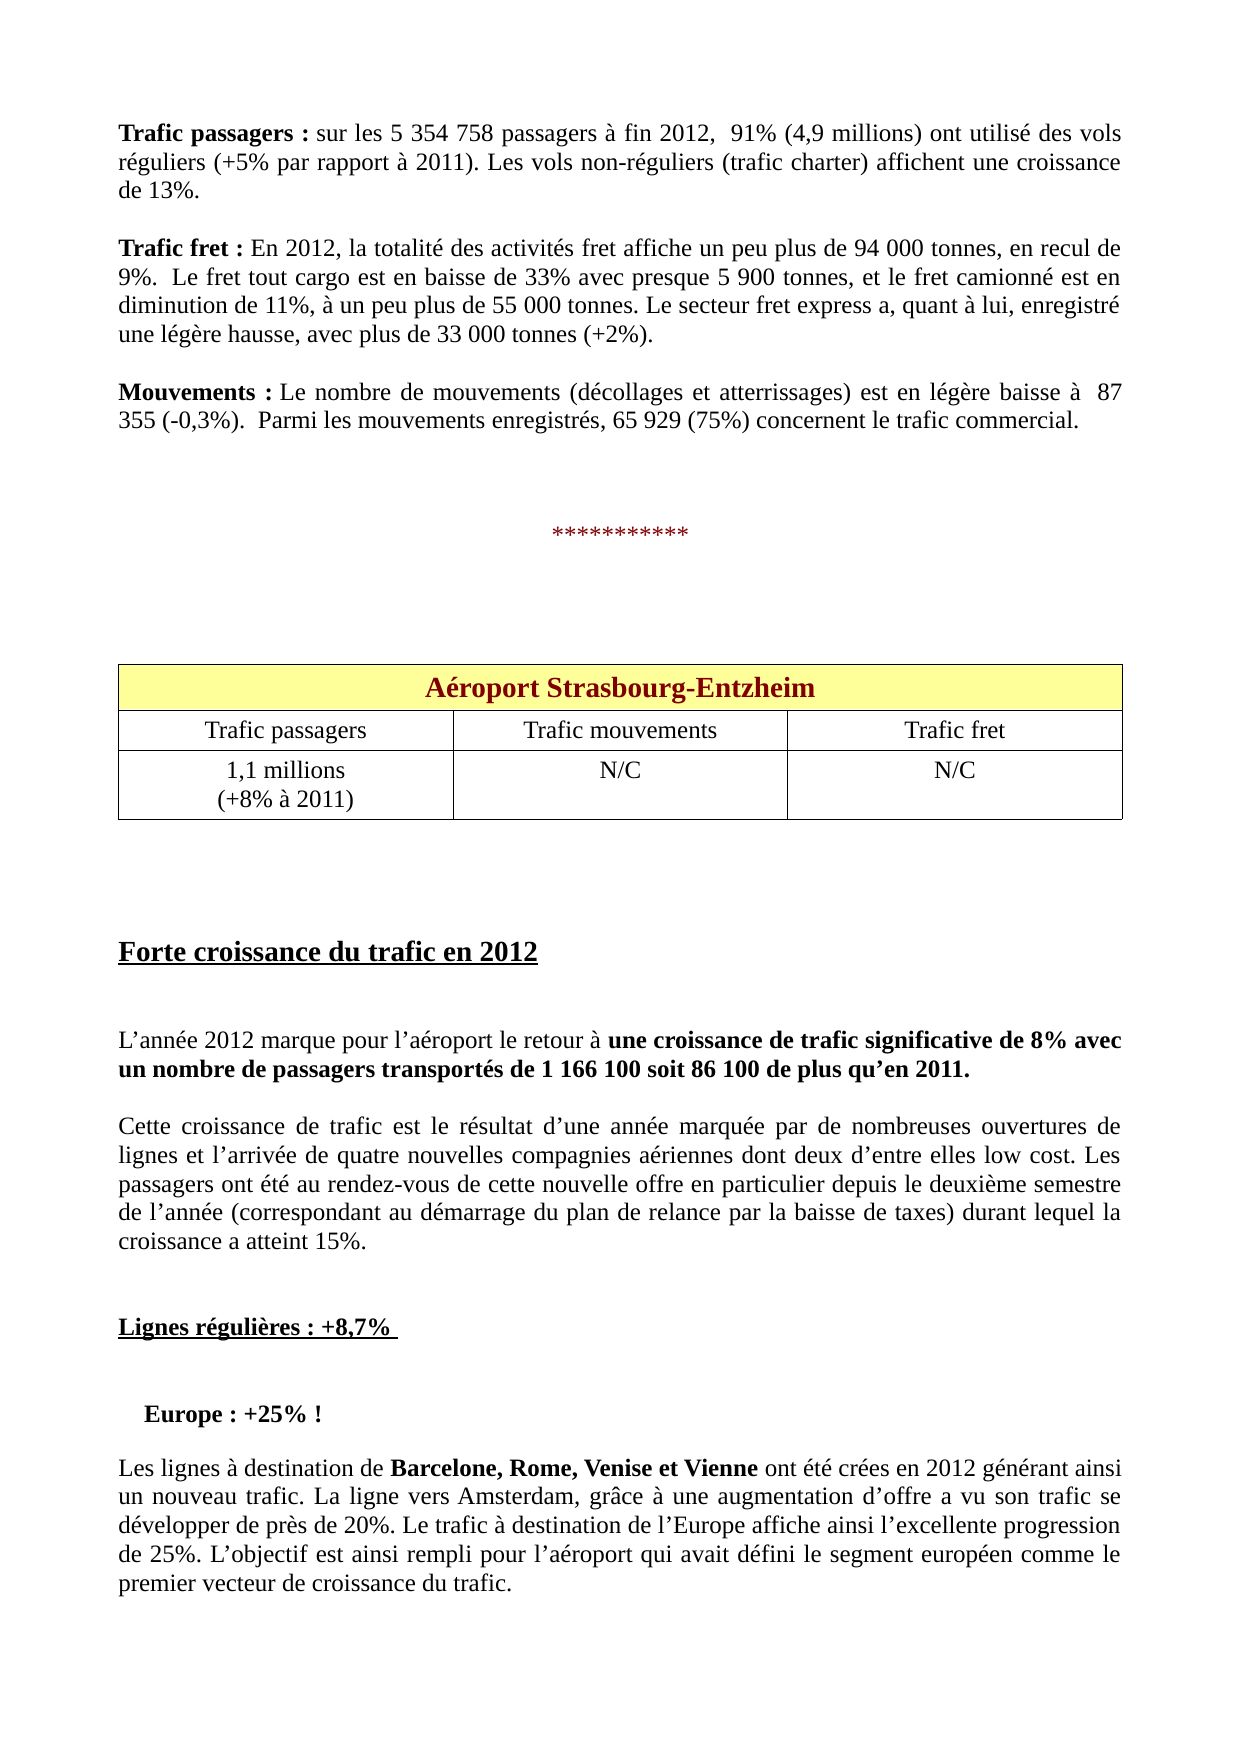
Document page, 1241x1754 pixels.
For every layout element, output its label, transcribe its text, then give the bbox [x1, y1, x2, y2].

table_cell N/C [454, 751, 787, 819]
text Forte croissance du trafic en 2012 [118, 934, 1122, 967]
table_cell N/C [788, 751, 1122, 819]
table_cell Trafic mouvements [454, 711, 787, 750]
text Lignes régulières : +8,7% [118, 1312, 1122, 1341]
table_cell Trafic fret [788, 711, 1122, 750]
table_cell 1,1 millions (+8% à 2011) [119, 751, 453, 819]
text Cette croissance de trafic est le résultat d’une année marquée par de nombreuses ouvertures de lignes et l’arrivée de quatre nouvelles compagnies aériennes dont deux d’entre elles low cost. Les passagers ont été au rendez-vous de cette nouvelle offre en particulier depuis le deuxième semestre de l’année (correspondant au démarrage du plan de relance par la baisse de taxes) durant lequel la croissance a atteint 15%. [118, 1111, 1122, 1255]
text L’année 2012 marque pour l’aéroport le retour à une croissance de trafic significative de 8% avec un nombre de passagers transportés de 1 166 100 soit 86 100 de plus qu’en 2011. [118, 1025, 1122, 1082]
text Trafic fret : En 2012, la totalité des activités fret affiche un peu plus de 94 000 tonnes, en recul de 9%. Le fret tout cargo est en baisse de 33% avec presque 5 900 tonnes, et le fret camionné est en diminution de 11%, à un peu plus de 55 000 tonnes. Le secteur fret express a, quant à lui, enregistré une légère hausse, avec plus de 33 000 tonnes (+2%). [118, 204, 1122, 348]
text *********** [118, 521, 1122, 549]
text Mouvements : Le nombre de mouvements (décollages et atterrissages) est en légère baisse à 87 355 (-0,3%). Parmi les mouvements enregistrés, 65 929 (75%) concernent le trafic commercial. [118, 348, 1122, 434]
text Les lignes à destination de Barcelone, Rome, Venise et Vienne ont été crées en 2012 générant ainsi un nouveau trafic. La ligne vers Amsterdam, grâce à une augmentation d’offre a vu son trafic se développer de près de 20%. Le trafic à destination de l’Europe affiche ainsi l’excellente progression de 25%. L’objectif est ainsi rempli pour l’aéroport qui avait défini le segment européen comme le premier vecteur de croissance du trafic. [118, 1453, 1122, 1596]
table_cell Trafic passagers [119, 711, 453, 750]
text  Europe : +25% ! [118, 1399, 1122, 1427]
table_header Aéroport Strasbourg-Entzheim [119, 665, 1122, 709]
text Trafic passagers : sur les 5 354 758 passagers à fin 2012, 91% (4,9 millions) ont utilisé des vols réguliers (+5% par rapport à 2011). Les vols non-réguliers (trafic charter) affichent une croissance de 13%. [118, 118, 1122, 204]
